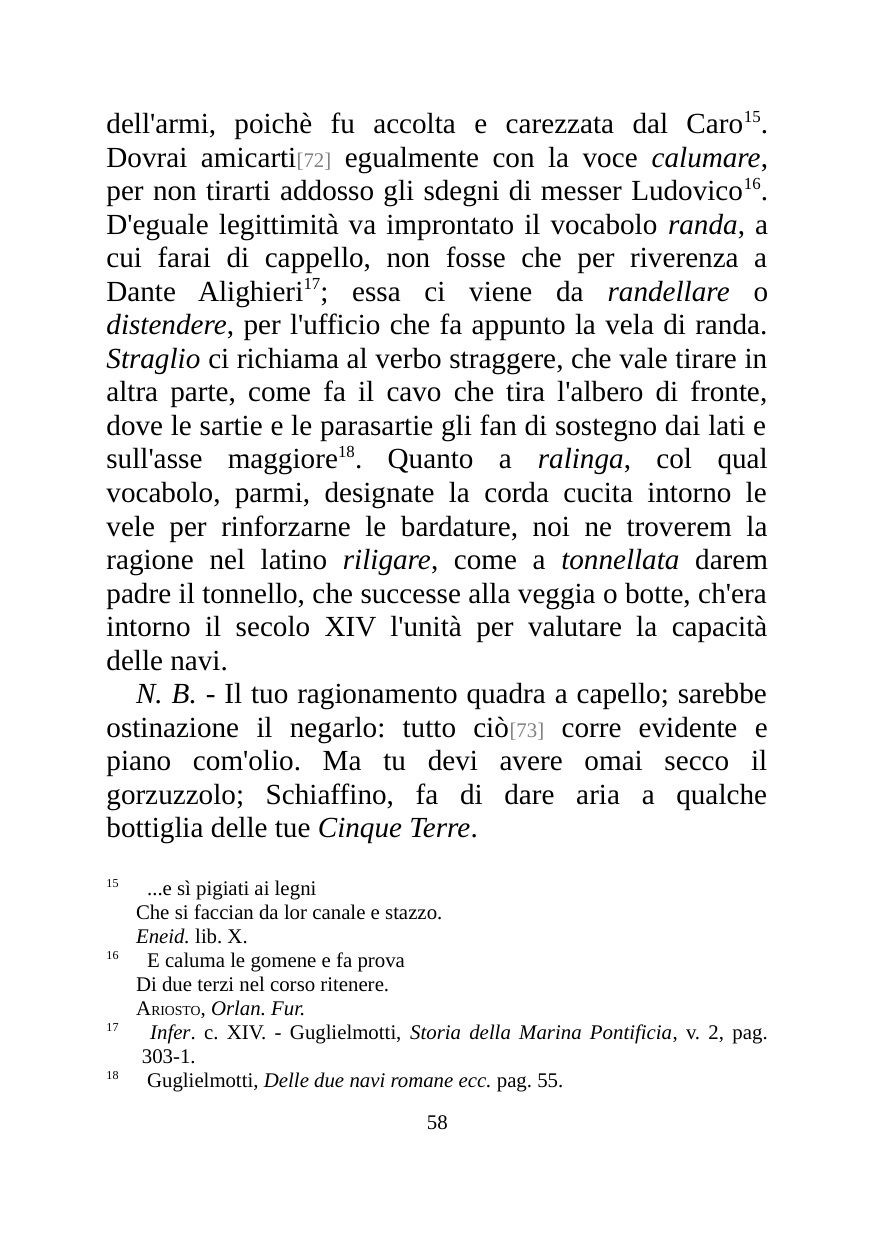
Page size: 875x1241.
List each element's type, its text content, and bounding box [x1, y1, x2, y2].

text Guglielmotti, Delle due navi romane ecc. pag. 55. [106, 1068, 768, 1092]
text Infer. c. XIV. - Guglielmotti, Storia della Marina Pontificia, v. 2, pag. 303-1. [106, 1020, 768, 1068]
text N. B. - Il tuo ragionamento quadra a capello; sarebbe ostinazione il negarlo: tutto ciò[73] corre evidente e piano com'olio. Ma tu devi avere omai secco il gorzuzzolo; Schiaffino, fa di dare aria a qualche bottiglia delle tue Cinque Terre. [106, 676, 768, 844]
text E caluma le gomene e fa prova [106, 948, 768, 972]
text dell'armi, poichè fu accolta e carezzata dal Caro. Dovrai amicarti[72] egualmente con la voce calumare, per non tirarti addosso gli sdegni di messer Ludovico. D'eguale legittimità va improntato il vocabolo randa, a cui farai di cappello, non fosse che per riverenza a Dante Alighieri; essa ci viene da randellare o distendere, per l'ufficio che fa appunto la vela di randa. Straglio ci richiama al verbo straggere, che vale tirare in altra parte, come fa il cavo che tira l'albero di fronte, dove le sartie e le parasartie gli fan di sostegno dai lati e sull'asse maggiore. Quanto a ralinga, col qual vocabolo, parmi, designate la corda cucita intorno le vele per rinforzarne le bardature, noi ne troverem la ragione nel latino riligare, come a tonnellata darem padre il tonnello, che successe alla veggia o botte, ch'era intorno il secolo XIV l'unità per valutare la capacità delle navi. [106, 106, 768, 676]
text Di due terzi nel corso ritenere. [106, 972, 768, 996]
text ...e sì pigiati ai legni [106, 876, 768, 900]
text Che si faccian da lor canale e stazzo. [106, 900, 768, 924]
text Eneid. lib. X. [106, 924, 768, 948]
text Ariosto, Orlan. Fur. [106, 996, 768, 1020]
